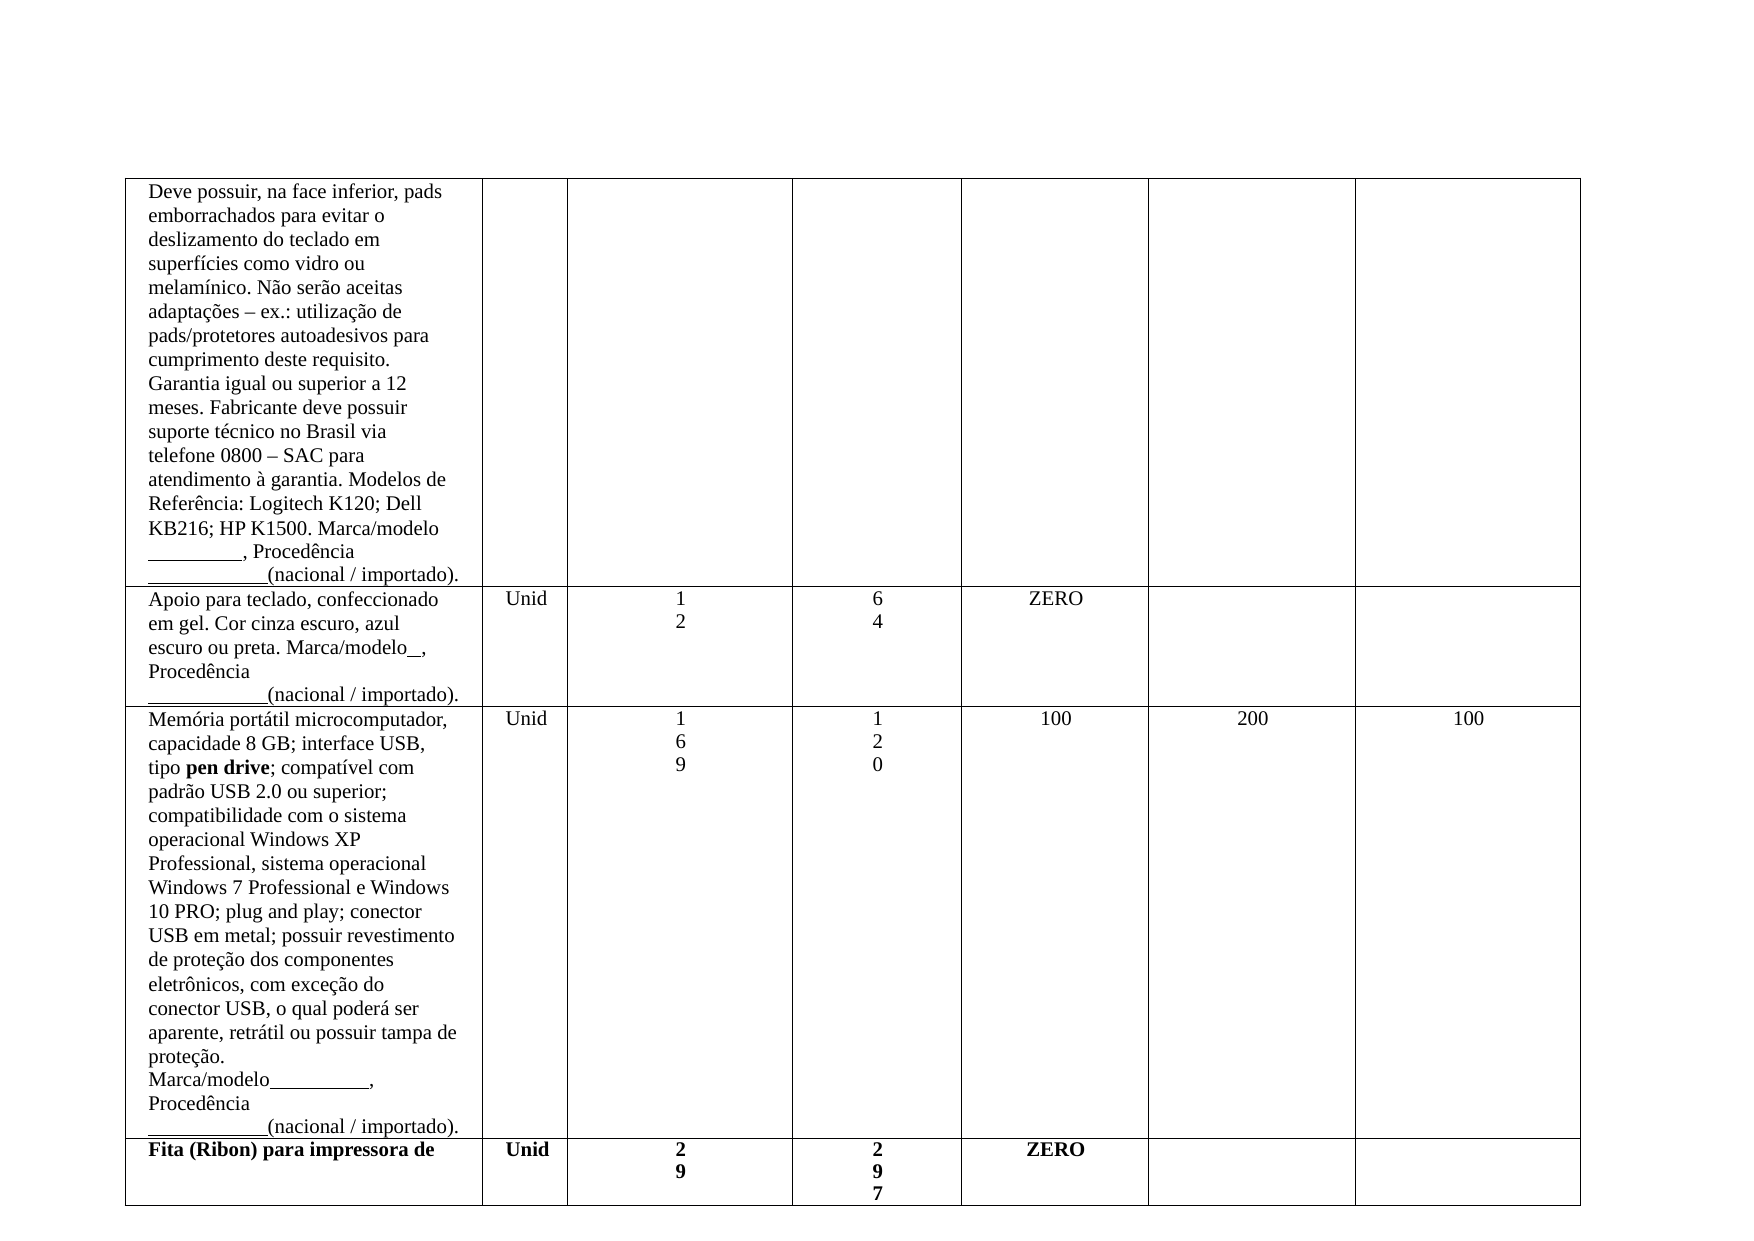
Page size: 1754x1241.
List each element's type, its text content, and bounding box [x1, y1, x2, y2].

table_cell Unid [483, 587, 567, 706]
table_cell 100 [962, 707, 1148, 1138]
table_cell Memória portátil microcomputador, capacidade 8 GB; interface USB, tipo pen drive; compatível com padrão USB 2.0 ou superior; compatibilidade com o sistema operacional Windows XP Professional, sistema operacional Windows 7 Professional e Windows 10 PRO; plug and play; conector USB em metal; possuir revestimento de proteção dos componentes eletrônicos, com exceção do conector USB, o qual poderá ser aparente, retrátil ou possuir tampa de proteção. Marca/modelo , Procedência (nacional / importado). [126, 707, 482, 1138]
table_cell [1356, 1139, 1580, 1205]
table_cell Unid [483, 707, 567, 1138]
table_cell [1356, 587, 1580, 706]
table_header [483, 179, 567, 586]
table_cell [1149, 1139, 1355, 1205]
table_cell 297 [793, 1139, 961, 1205]
table_cell 120 [793, 707, 961, 1138]
table_cell 29 [568, 1139, 792, 1205]
table_cell ZERO [962, 1139, 1148, 1205]
table_header [793, 179, 961, 586]
table_header [1149, 179, 1355, 586]
table_header [568, 179, 792, 586]
table_cell 64 [793, 587, 961, 706]
table_cell 100 [1356, 707, 1580, 1138]
table_cell [1149, 587, 1355, 706]
table_cell Apoio para teclado, confeccionado em gel. Cor cinza escuro, azul escuro ou preta. Marca/modelo , Procedência (nacional / importado). [126, 587, 482, 706]
table_cell Unid [483, 1139, 567, 1205]
table_header [962, 179, 1148, 586]
table_header Deve possuir, na face inferior, pads emborrachados para evitar o deslizamento do teclado em superfícies como vidro ou melamínico. Não serão aceitas adaptações – ex.: utilização de pads/protetores autoadesivos para cumprimento deste requisito. Garantia igual ou superior a 12 meses. Fabricante deve possuir suporte técnico no Brasil via telefone 0800 – SAC para atendimento à garantia. Modelos de Referência: Logitech K120; Dell KB216; HP K1500. Marca/modelo , Procedência (nacional / importado). [126, 179, 482, 586]
table_cell 169 [568, 707, 792, 1138]
table_header [1356, 179, 1580, 586]
table_cell Fita (Ribon) para impressora de [126, 1139, 482, 1205]
table_cell 12 [568, 587, 792, 706]
table_cell 200 [1149, 707, 1355, 1138]
table_cell ZERO [962, 587, 1148, 706]
